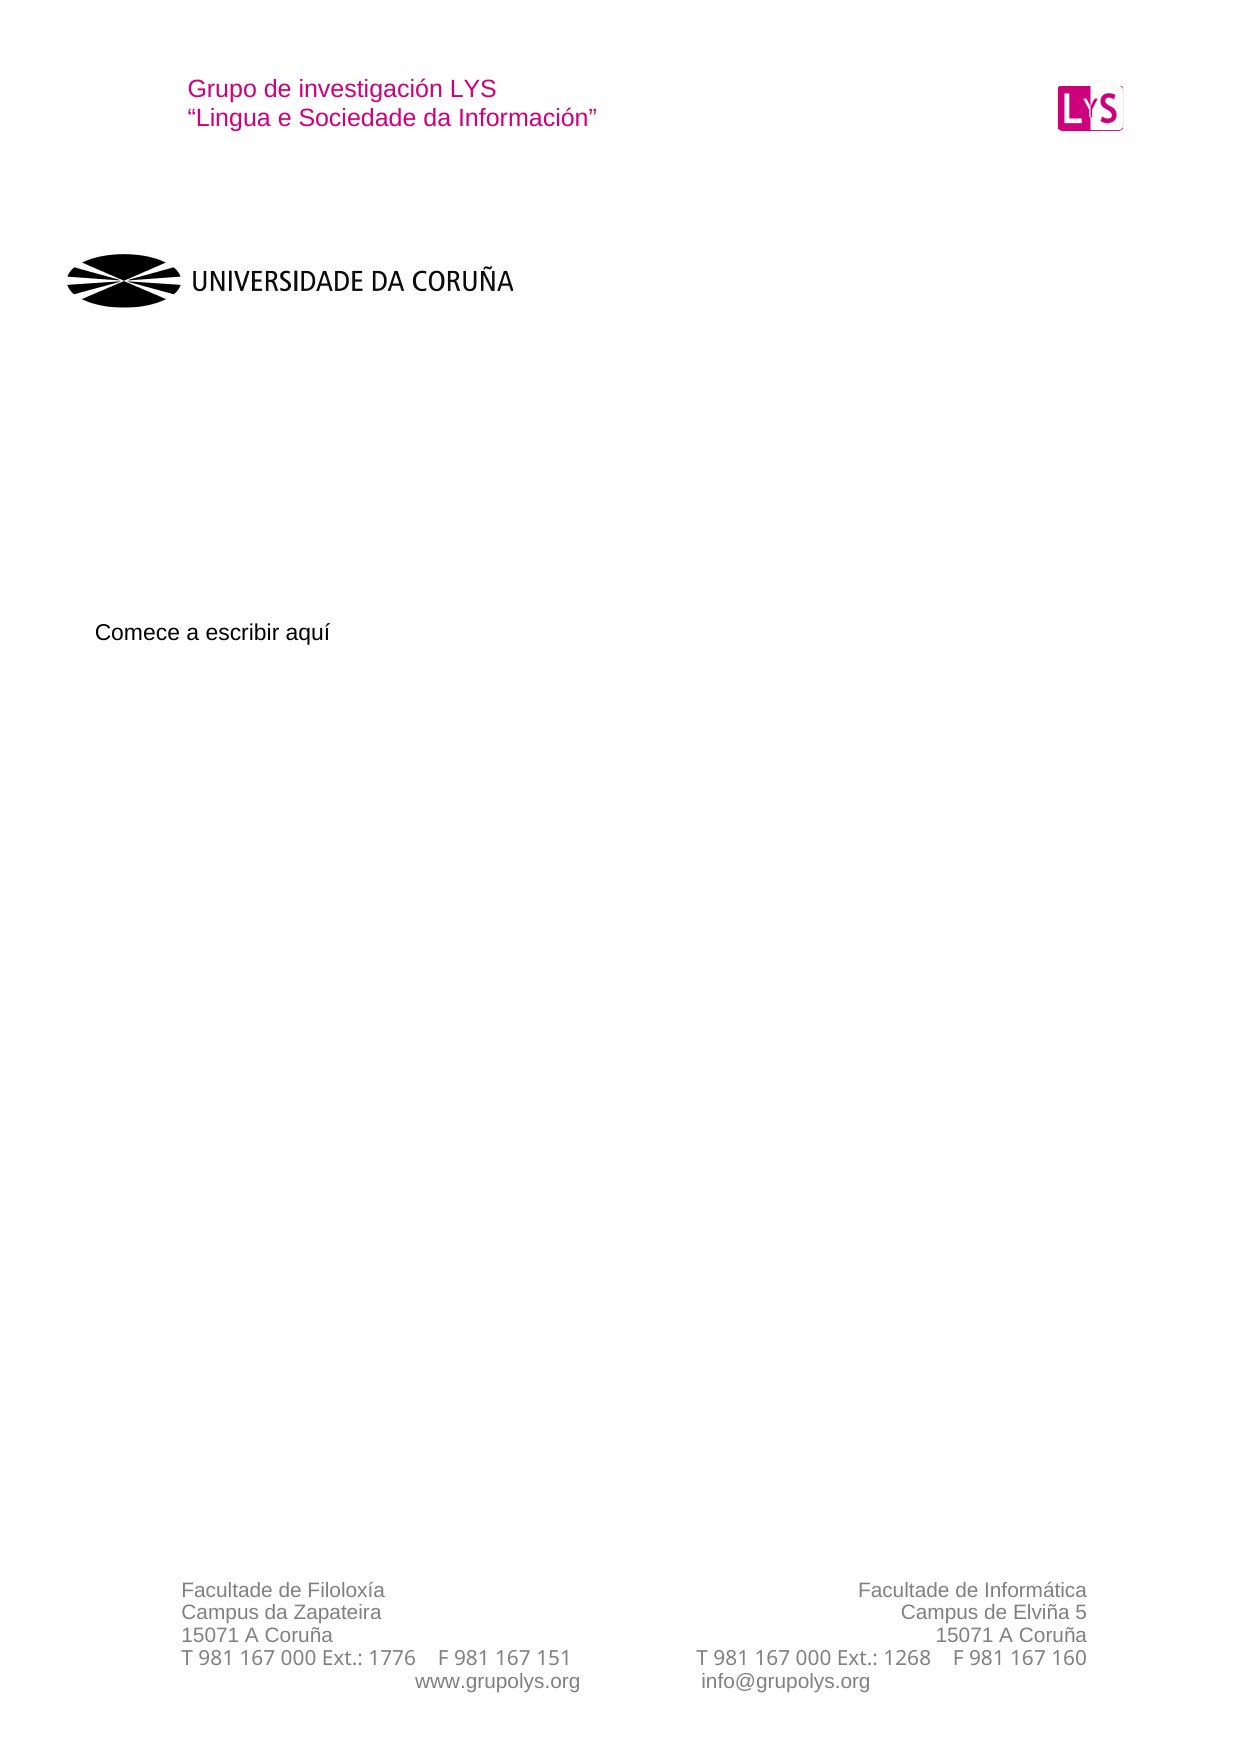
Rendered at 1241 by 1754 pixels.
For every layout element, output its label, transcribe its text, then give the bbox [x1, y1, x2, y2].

text Comece a escribir aquí [94, 619, 1146, 646]
picture [1057, 86, 1124, 131]
picture [66, 254, 514, 308]
